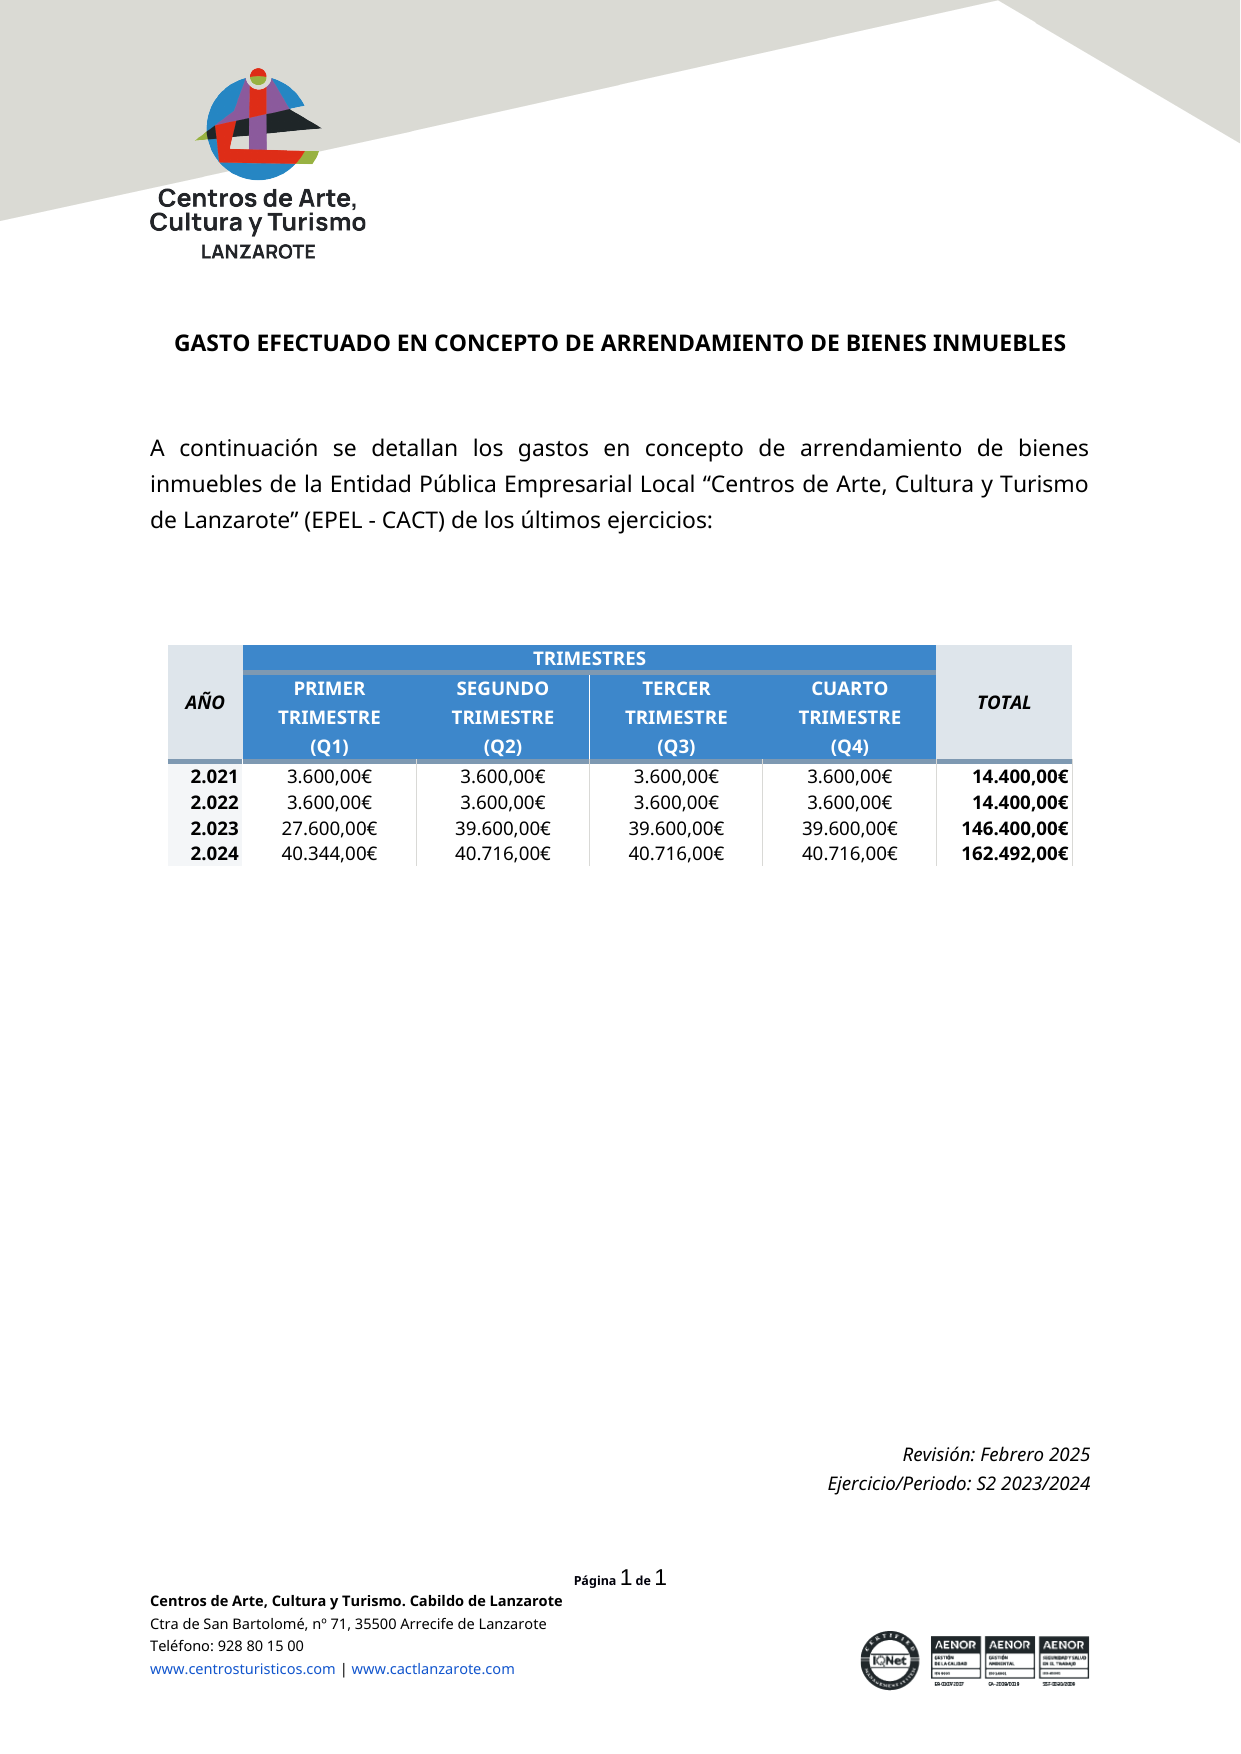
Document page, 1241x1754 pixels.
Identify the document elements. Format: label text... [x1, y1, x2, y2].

table_header AÑO [168, 645, 243, 759]
text GASTO EFECTUADO EN CONCEPTO DE ARRENDAMIENTO DE BIENES INMUEBLES [150, 327, 1090, 358]
text Ejercicio/Periodo: S2 2023/2024 [150, 1471, 1090, 1496]
table_cell 3.600,00€ [590, 764, 762, 789]
table_cell 40.716,00€ [763, 840, 936, 866]
table_header TOTAL [936, 645, 1072, 759]
text Revisión: Febrero 2025 [150, 1441, 1090, 1467]
picture [860, 1631, 1090, 1691]
table_cell 3.600,00€ [417, 764, 589, 789]
table_cell 3.600,00€ [417, 789, 589, 815]
table_cell TERCER TRIMESTRE (Q3) [590, 675, 763, 759]
table_cell 14.400,00€ [937, 764, 1072, 789]
table_cell 27.600,00€ [243, 815, 416, 840]
table_cell PRIMER TRIMESTRE (Q1) [243, 675, 416, 759]
text A continuación se detallan los gastos en concepto de arrendamiento de bienes inmuebles de la Entidad Pública Empresarial Local “Centros de Arte, Cultura y Turismo de Lanzarote” (EPEL - CACT) de los últimos ejercicios: [150, 432, 1090, 535]
table_cell 3.600,00€ [763, 789, 936, 815]
table_cell 3.600,00€ [763, 764, 936, 789]
picture [0, 0, 1241, 259]
table_cell 162.492,00€ [937, 840, 1072, 866]
table_cell 2.021 [168, 764, 242, 789]
table_cell 2.023 [168, 815, 242, 840]
table_cell 3.600,00€ [243, 789, 416, 815]
table_cell SEGUNDO TRIMESTRE (Q2) [416, 675, 589, 759]
table_cell 39.600,00€ [417, 815, 589, 840]
table_cell 40.716,00€ [590, 840, 762, 866]
table_cell 2.024 [168, 840, 242, 866]
table_cell CUARTO TRIMESTRE (Q4) [763, 675, 936, 759]
table_cell 39.600,00€ [763, 815, 936, 840]
table_cell 14.400,00€ [937, 789, 1072, 815]
table_cell 40.344,00€ [243, 840, 416, 866]
table_cell 2.022 [168, 789, 242, 815]
table_cell 39.600,00€ [590, 815, 762, 840]
table_cell 146.400,00€ [937, 815, 1072, 840]
table_cell 3.600,00€ [243, 764, 416, 789]
table_cell 40.716,00€ [417, 840, 589, 866]
table_header TRIMESTRES [243, 645, 936, 670]
table_cell 3.600,00€ [590, 789, 762, 815]
